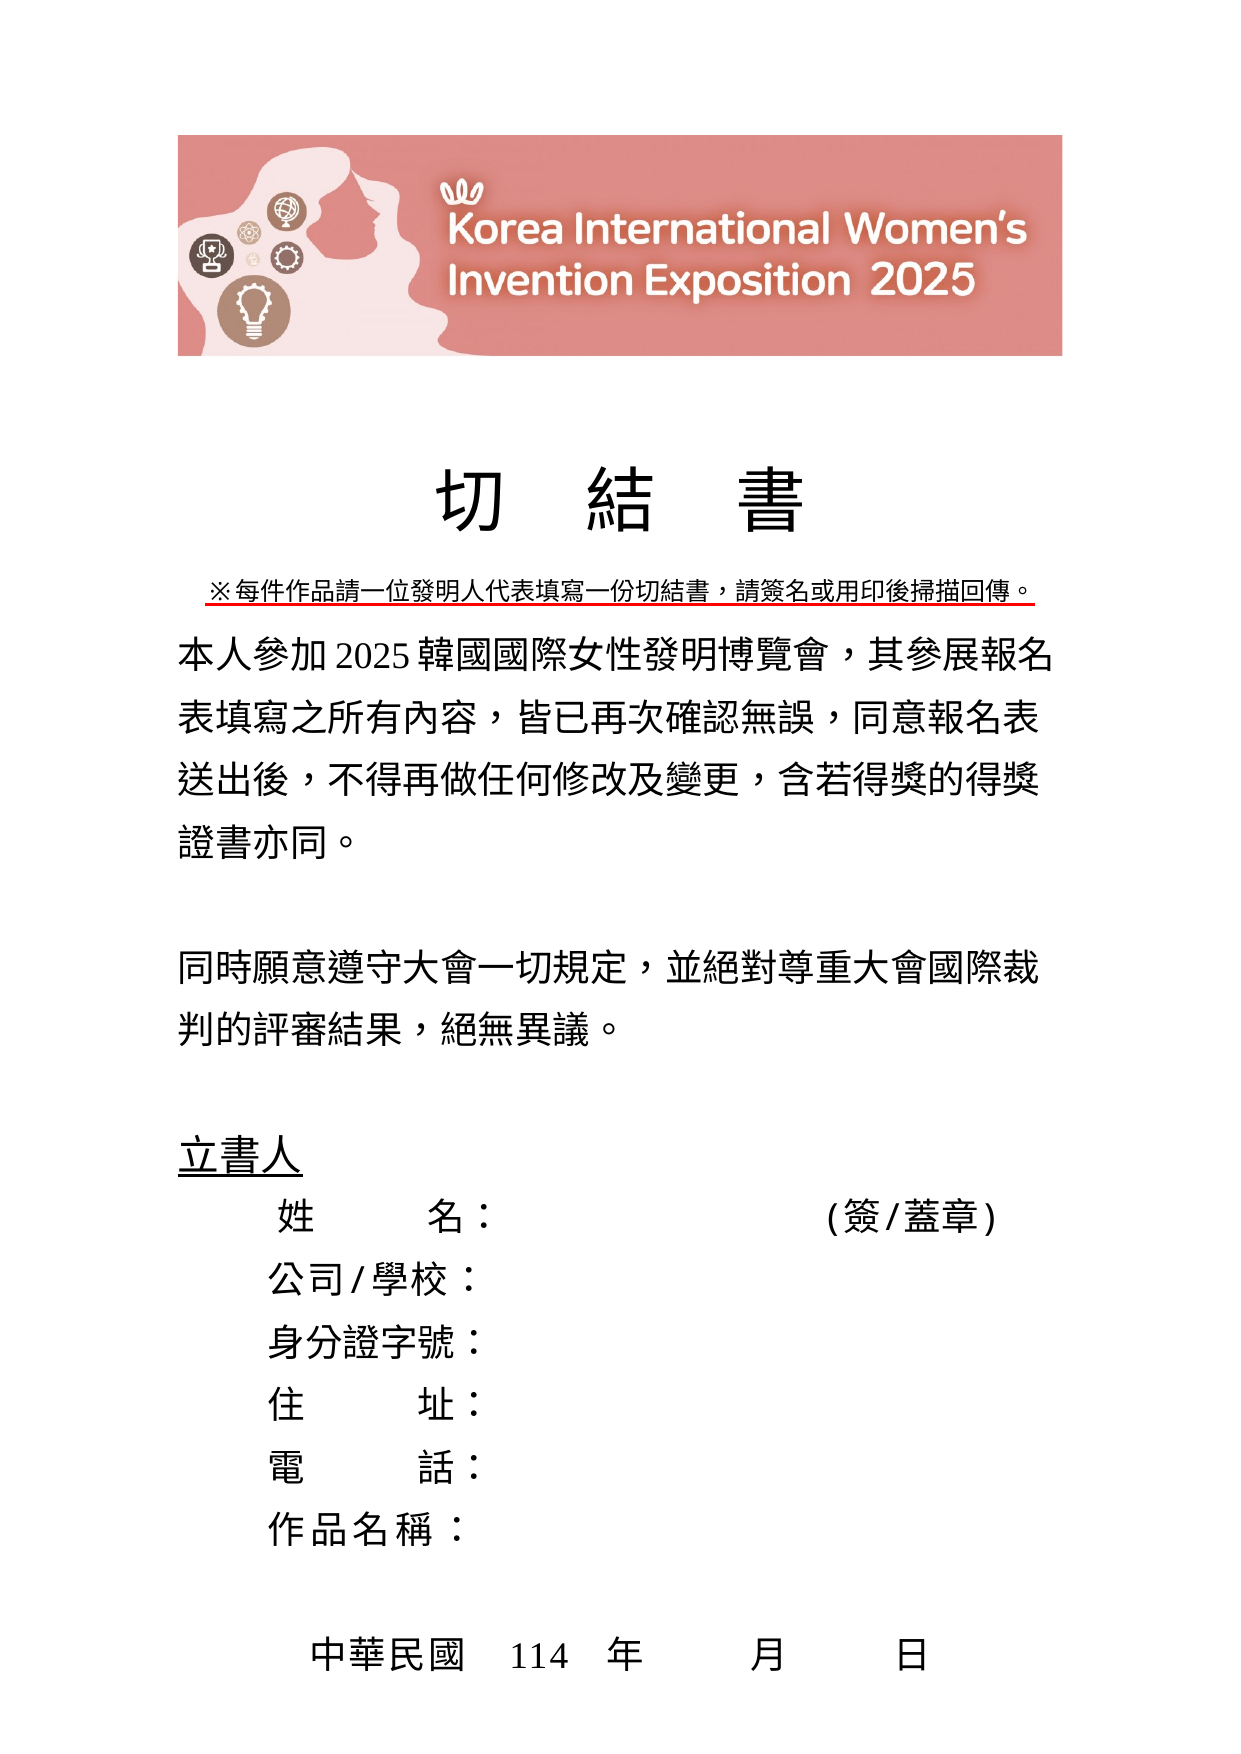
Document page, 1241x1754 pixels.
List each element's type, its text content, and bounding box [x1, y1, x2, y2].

text 切 結 書 [177, 423, 1063, 548]
text 中華民國 114 年 月 日 [177, 1611, 1063, 1673]
text 作品名稱： [177, 1486, 1063, 1548]
text 姓 名： (簽/蓋章) [177, 1173, 1063, 1236]
text 同時願意遵守大會一切規定，並絕對尊重大會國際裁判的評審結果，絕無異議。 [177, 923, 1063, 1048]
text ※每件作品請一位發明人代表填寫一份切結書，請簽名或用印後掃描回傳。 [177, 548, 1063, 611]
text 本人參加2025韓國國際女性發明博覽會，其參展報名表填寫之所有內容，皆已再次確認無誤，同意報名表送出後，不得再做任何修改及變更，含若得獎的得獎證書亦同。 [177, 611, 1063, 861]
text 公司/學校： [177, 1236, 1063, 1298]
text 住 址： [177, 1361, 1063, 1423]
text 身分證字號： [177, 1298, 1063, 1361]
text 電 話： [177, 1423, 1063, 1486]
text 立書人 [177, 1111, 1063, 1173]
